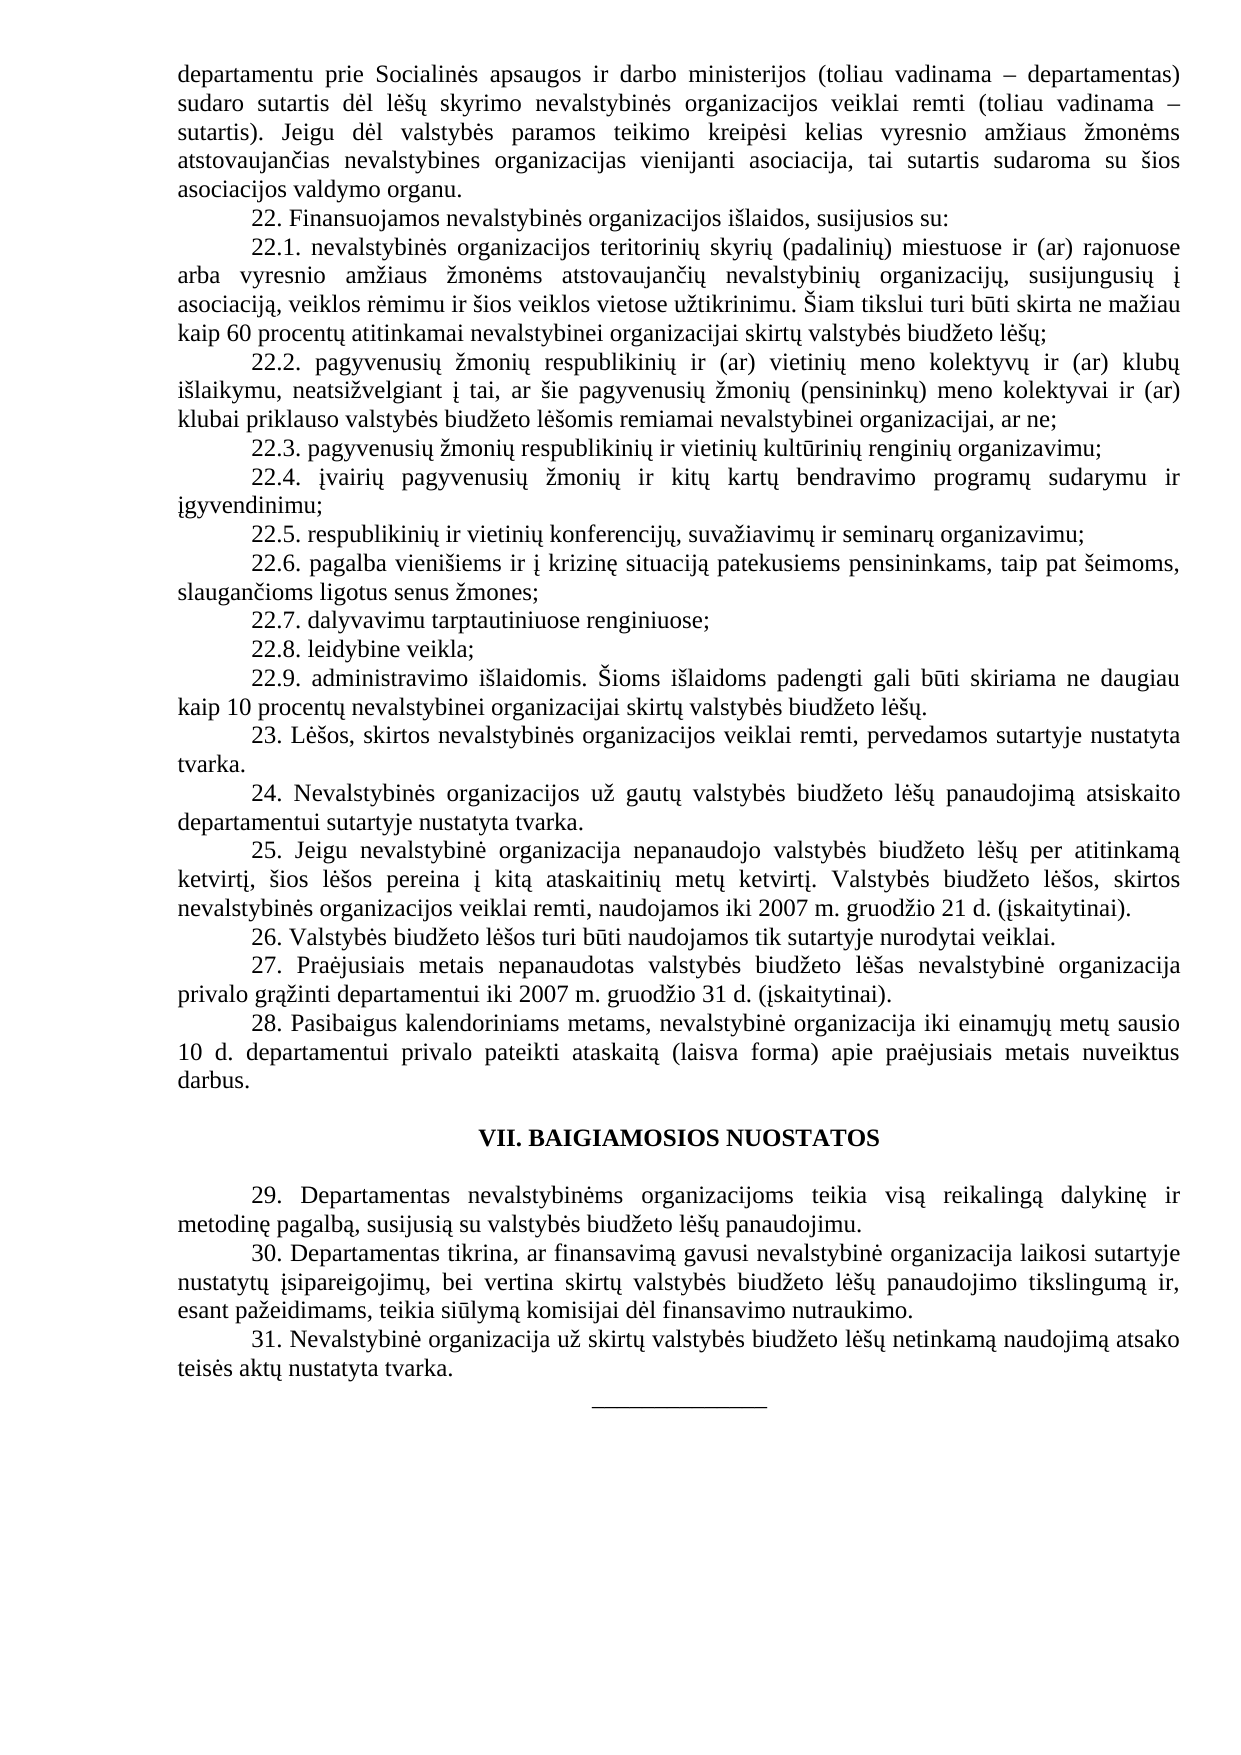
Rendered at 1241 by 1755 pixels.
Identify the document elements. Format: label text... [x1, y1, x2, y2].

text VII. BAIGIAMOSIOS NUOSTATOS [177, 1123, 1181, 1152]
text 28. Pasibaigus kalendoriniams metams, nevalstybinė organizacija iki einamųjų metų sausio 10 d. departamentui privalo pateikti ataskaitą (laisva forma) apie praėjusiais metais nuveiktus darbus. [177, 1008, 1181, 1094]
text 22.1. nevalstybinės organizacijos teritorinių skyrių (padalinių) miestuose ir (ar) rajonuose arba vyresnio amžiaus žmonėms atstovaujančių nevalstybinių organizacijų, susijungusių į asociaciją, veiklos rėmimu ir šios veiklos vietose užtikrinimu. Šiam tikslui turi būti skirta ne mažiau kaip 60 procentų atitinkamai nevalstybinei organizacijai skirtų valstybės biudžeto lėšų; [177, 232, 1181, 347]
text 22.9. administravimo išlaidomis. Šioms išlaidoms padengti gali būti skiriama ne daugiau kaip 10 procentų nevalstybinei organizacijai skirtų valstybės biudžeto lėšų. [177, 663, 1181, 720]
text ______________ [177, 1382, 1181, 1410]
text 23. Lėšos, skirtos nevalstybinės organizacijos veiklai remti, pervedamos sutartyje nustatyta tvarka. [177, 720, 1181, 778]
text departamentu prie Socialinės apsaugos ir darbo ministerijos (toliau vadinama – departamentas) sudaro sutartis dėl lėšų skyrimo nevalstybinės organizacijos veiklai remti (toliau vadinama – sutartis). Jeigu dėl valstybės paramos teikimo kreipėsi kelias vyresnio amžiaus žmonėms atstovaujančias nevalstybines organizacijas vienijanti asociacija, tai sutartis sudaroma su šios asociacijos valdymo organu. [177, 59, 1181, 203]
text 22.5. respublikinių ir vietinių konferencijų, suvažiavimų ir seminarų organizavimu; [177, 519, 1181, 548]
text 22.2. pagyvenusių žmonių respublikinių ir (ar) vietinių meno kolektyvų ir (ar) klubų išlaikymu, neatsižvelgiant į tai, ar šie pagyvenusių žmonių (pensininkų) meno kolektyvai ir (ar) klubai priklauso valstybės biudžeto lėšomis remiamai nevalstybinei organizacijai, ar ne; [177, 347, 1181, 433]
text 22. Finansuojamos nevalstybinės organizacijos išlaidos, susijusios su: [177, 203, 1181, 232]
text 22.3. pagyvenusių žmonių respublikinių ir vietinių kultūrinių renginių organizavimu; [177, 433, 1181, 462]
text 27. Praėjusiais metais nepanaudotas valstybės biudžeto lėšas nevalstybinė organizacija privalo grąžinti departamentui iki 2007 m. gruodžio 31 d. (įskaitytinai). [177, 950, 1181, 1008]
text 24. Nevalstybinės organizacijos už gautų valstybės biudžeto lėšų panaudojimą atsiskaito departamentui sutartyje nustatyta tvarka. [177, 778, 1181, 835]
text 22.8. leidybine veikla; [177, 634, 1181, 663]
text 22.6. pagalba vienišiems ir į krizinę situaciją patekusiems pensininkams, taip pat šeimoms, slaugančioms ligotus senus žmones; [177, 548, 1181, 605]
text 30. Departamentas tikrina, ar finansavimą gavusi nevalstybinė organizacija laikosi sutartyje nustatytų įsipareigojimų, bei vertina skirtų valstybės biudžeto lėšų panaudojimo tikslingumą ir, esant pažeidimams, teikia siūlymą komisijai dėl finansavimo nutraukimo. [177, 1238, 1181, 1324]
text 22.7. dalyvavimu tarptautiniuose renginiuose; [177, 605, 1181, 634]
text 31. Nevalstybinė organizacija už skirtų valstybės biudžeto lėšų netinkamą naudojimą atsako teisės aktų nustatyta tvarka. [177, 1324, 1181, 1382]
text 26. Valstybės biudžeto lėšos turi būti naudojamos tik sutartyje nurodytai veiklai. [177, 922, 1181, 950]
text 29. Departamentas nevalstybinėms organizacijoms teikia visą reikalingą dalykinę ir metodinę pagalbą, susijusią su valstybės biudžeto lėšų panaudojimu. [177, 1180, 1181, 1238]
text 22.4. įvairių pagyvenusių žmonių ir kitų kartų bendravimo programų sudarymu ir įgyvendinimu; [177, 462, 1181, 519]
text 25. Jeigu nevalstybinė organizacija nepanaudojo valstybės biudžeto lėšų per atitinkamą ketvirtį, šios lėšos pereina į kitą ataskaitinių metų ketvirtį. Valstybės biudžeto lėšos, skirtos nevalstybinės organizacijos veiklai remti, naudojamos iki 2007 m. gruodžio 21 d. (įskaitytinai). [177, 835, 1181, 922]
